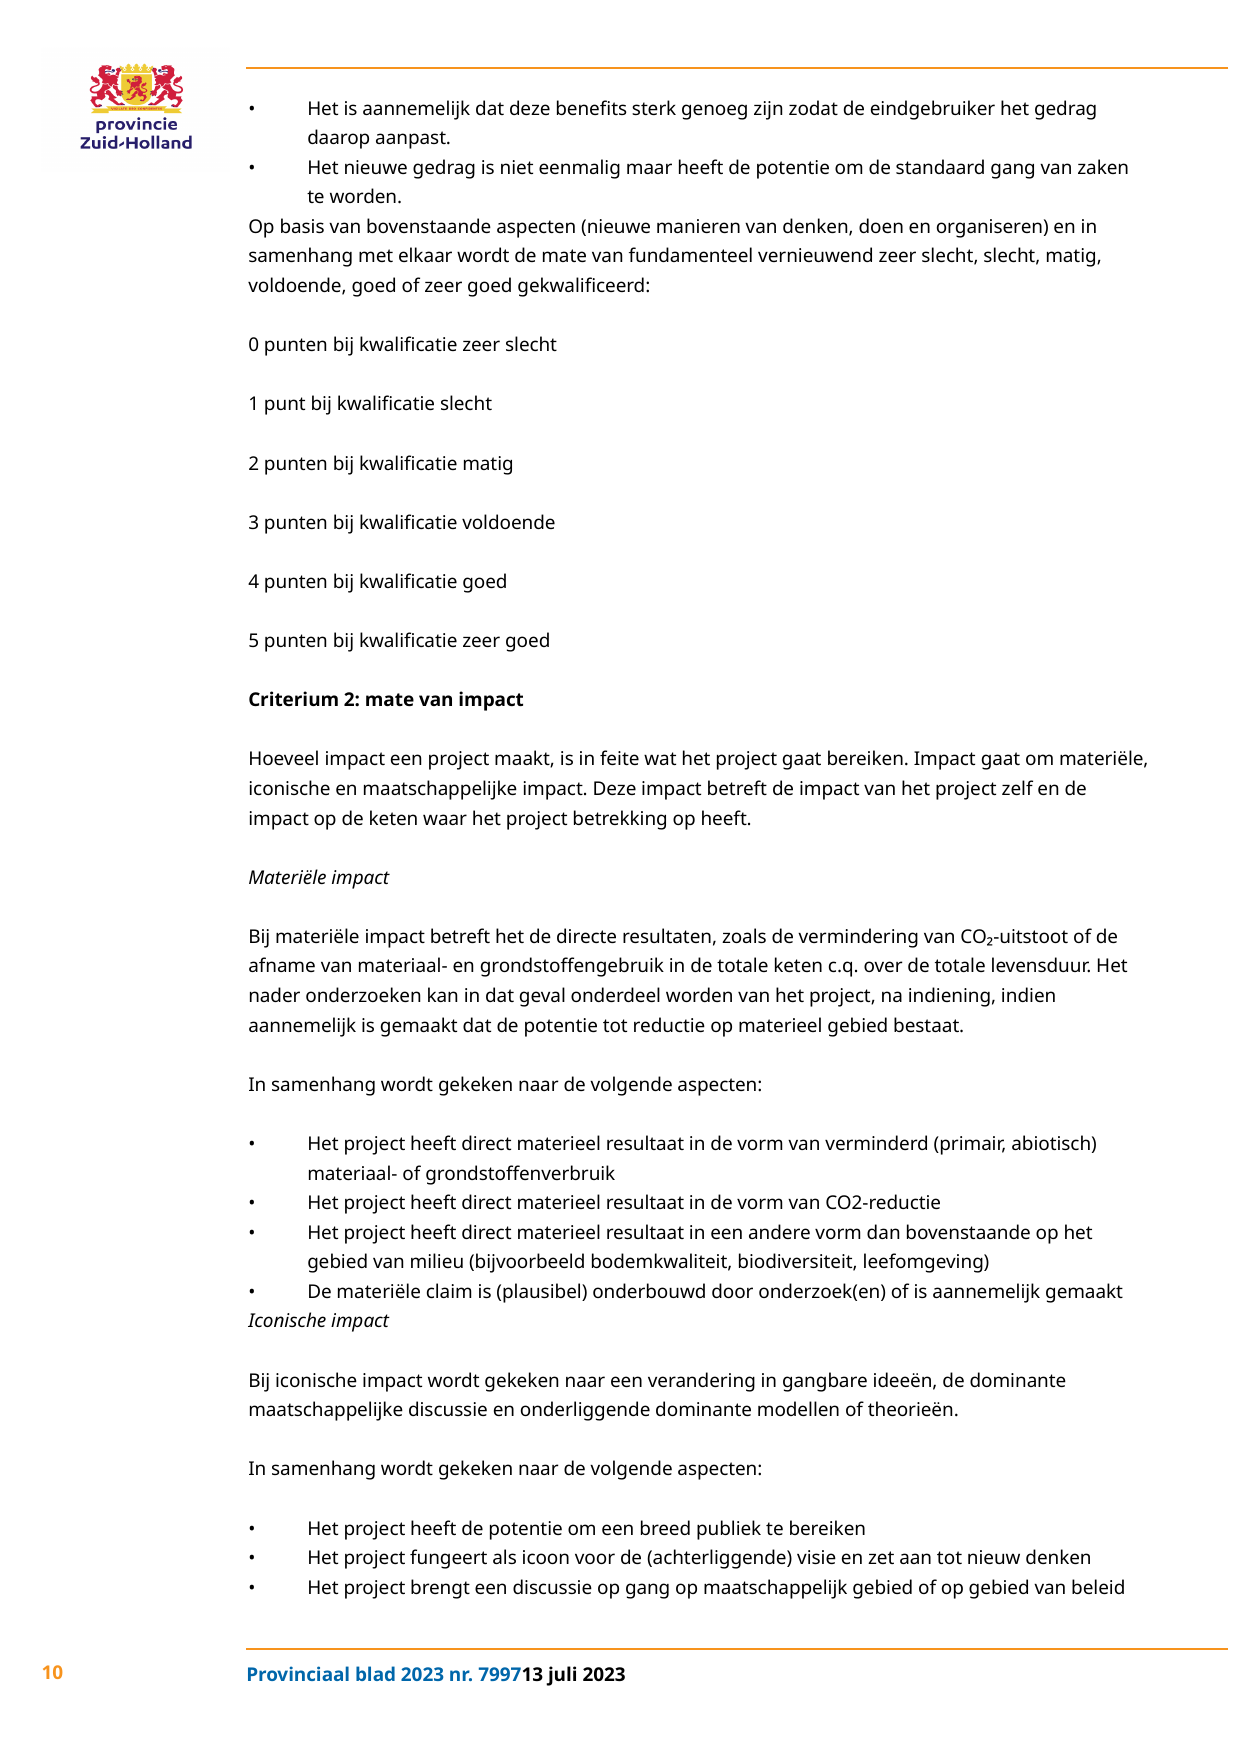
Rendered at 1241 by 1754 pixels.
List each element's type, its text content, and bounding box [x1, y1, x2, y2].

list Het is aannemelijk dat deze benefits sterk genoeg zijn zodat de eindgebruiker het gedrag daarop aanpast. [248, 95, 1152, 150]
list Het project brengt een discussie op gang op maatschappelijk gebied of op gebied van beleid [248, 1574, 1152, 1600]
text 2 punten bij kwalificatie matig [248, 450, 1152, 476]
picture [41, 47, 231, 172]
text Bij iconische impact wordt gekeken naar een verandering in gangbare ideeën, de dominante maatschappelijke discussie en onderliggende dominante modellen of theorieën. [248, 1367, 1152, 1422]
text Bij materiële impact betreft het de directe resultaten, zoals de vermindering van CO₂-uitstoot of de afname van materiaal- en grondstoffengebruik in de totale keten c.q. over de totale levensduur. Het nader onderzoeken kan in dat geval onderdeel worden van het project, na indiening, indien aannemelijk is gemaakt dat de potentie tot reductie op materieel gebied bestaat. [248, 923, 1152, 1038]
text Hoeveel impact een project maakt, is in feite wat het project gaat bereiken. Impact gaat om materiële, iconische en maatschappelijke impact. Deze impact betreft de impact van het project zelf en de impact op de keten waar het project betrekking op heeft. [248, 746, 1152, 831]
text 5 punten bij kwalificatie zeer goed [248, 627, 1152, 653]
text Iconische impact [248, 1308, 1152, 1333]
list Het project fungeert als icoon voor de (achterliggende) visie en zet aan tot nieuw denken [248, 1544, 1152, 1570]
list De materiële claim is (plausibel) onderbouwd door onderzoek(en) of is aannemelijk gemaakt [248, 1278, 1152, 1304]
text Materiële impact [248, 864, 1152, 890]
text In samenhang wordt gekeken naar de volgende aspecten: [248, 1071, 1152, 1097]
list Het project heeft direct materieel resultaat in een andere vorm dan bovenstaande op het gebied van milieu (bijvoorbeeld bodemkwaliteit, biodiversiteit, leefomgeving) [248, 1219, 1152, 1274]
list Het project heeft de potentie om een breed publiek te bereiken [248, 1515, 1152, 1541]
text Criterium 2: mate van impact [248, 686, 1152, 712]
text 1 punt bij kwalificatie slecht [248, 391, 1152, 416]
text 0 punten bij kwalificatie zeer slecht [248, 331, 1152, 357]
text Op basis van bovenstaande aspecten (nieuwe manieren van denken, doen en organiseren) en in samenhang met elkaar wordt de mate van fundamenteel vernieuwend zeer slecht, slecht, matig, voldoende, goed of zeer goed gekwalificeerd: [248, 213, 1152, 298]
text 4 punten bij kwalificatie goed [248, 568, 1152, 594]
text 3 punten bij kwalificatie voldoende [248, 509, 1152, 535]
list Het project heeft direct materieel resultaat in de vorm van CO2-reductie [248, 1189, 1152, 1215]
list Het project heeft direct materieel resultaat in de vorm van verminderd (primair, abiotisch) materiaal- of grondstoffenverbruik [248, 1130, 1152, 1186]
list Het nieuwe gedrag is niet eenmalig maar heeft de potentie om de standaard gang van zaken te worden. [248, 154, 1152, 209]
text In samenhang wordt gekeken naar de volgende aspecten: [248, 1456, 1152, 1481]
